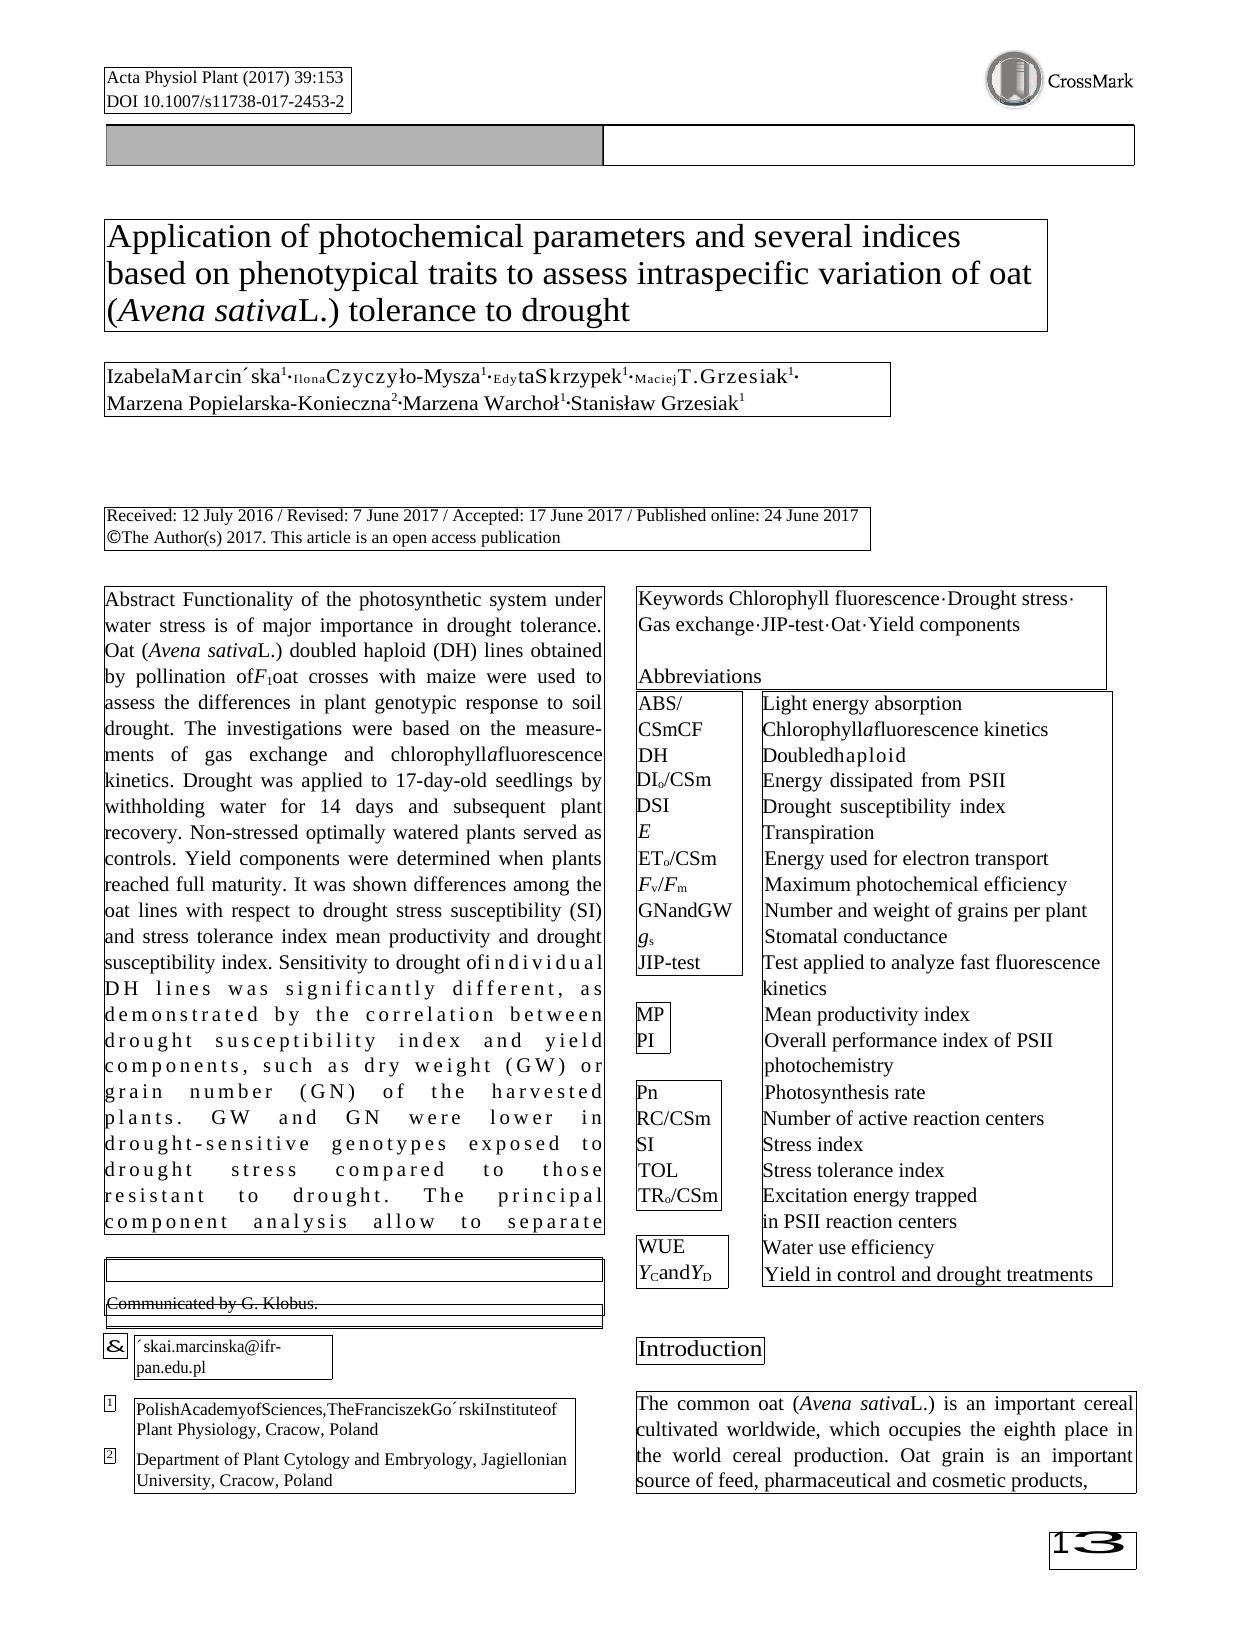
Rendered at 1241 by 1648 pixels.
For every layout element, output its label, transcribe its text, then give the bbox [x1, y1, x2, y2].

text MPPI [637, 1003, 668, 1052]
text The common oat (Avena sativaL.) is an important cereal cultivated worldwide, which occupies the eighth place in the world cereal production. Oat grain is an important source of feed, pharmaceutical and cosmetic products, [637, 1392, 1134, 1492]
text ABS/CSmCF [638, 692, 742, 741]
text E [638, 819, 742, 843]
text Fv/Fm [638, 871, 742, 896]
text YCandYD [638, 1260, 728, 1284]
text ETo/CSm [638, 846, 742, 869]
picture [981, 48, 1047, 110]
text Department of Plant Cytology and Embryology, Jagiellonian University, Cracow, Poland [136, 1449, 575, 1490]
text Test applied to analyze fast fluorescence kinetics [763, 950, 1112, 1000]
text IzabelaMarcin´skai.marcinska@ifr-pan.edu.pl [136, 1336, 330, 1378]
text ©The Author(s) 2017. This article is an open access publication [106, 526, 870, 549]
text IzabelaMarcin´ska1•IlonaCzyczyło-Mysza1•EdytaSkrzypek1•MaciejT.Grzesiak1• [106, 363, 890, 388]
text Marzena Popielarska-Konieczna2•Marzena Warchoł1•Stanisław Grzesiak1 [106, 390, 890, 414]
text Yield in control and drought treatments [764, 1262, 1112, 1286]
text Acta Physiol Plant (2017) 39:153 DOI 10.1007/s11738-017-2453-2 [106, 68, 351, 111]
text Received: 12 July 2016 / Revised: 7 June 2017 / Accepted: 17 June 2017 / Published online: 24 June 2017 [106, 508, 870, 526]
text based on phenotypical traits to assess intraspecific variation of oat (Avena sativaL.) tolerance to drought [106, 255, 1047, 328]
text DIo/CSm DSI [637, 767, 716, 817]
text Pn RC/CSmSI [637, 1081, 715, 1156]
text DH [638, 742, 742, 767]
text WUE [638, 1236, 728, 1258]
text Number of active reaction centers Stress index [763, 1106, 1094, 1156]
text Gas exchange·JIP-test·Oat·Yield components [638, 611, 1106, 636]
text 2 [106, 1449, 115, 1461]
text 1 [106, 1396, 115, 1409]
text JIP-test [638, 950, 742, 974]
text TRo/CSm [638, 1182, 721, 1207]
text Abbreviations [638, 663, 1106, 688]
text Communicated by G. Klobus. [106, 1293, 604, 1313]
text & [105, 1335, 127, 1357]
text PolishAcademyofSciences,TheFranciszekGo´rskiInstituteof Plant Physiology, Cracow, Poland [136, 1399, 575, 1439]
text Application of photochemical parameters and several indices [106, 220, 1047, 254]
text Introduction [638, 1338, 764, 1362]
text Overall performance index of PSII photochemistry [764, 1027, 1112, 1077]
text Stress tolerance index Excitation energy trapped in PSII reaction centers Water use efficiency [763, 1157, 993, 1259]
text TOL [638, 1158, 721, 1182]
text Light energy absorption Chlorophyllafluorescence kinetics Doubledhaploid [763, 692, 1065, 767]
text gs [638, 924, 742, 948]
text Energy dissipated from PSII Drought susceptibility index Transpiration [763, 768, 1006, 844]
text Photosynthesis rate [764, 1079, 1112, 1104]
text GNandGW [638, 898, 742, 922]
text Mean productivity index [764, 1002, 1112, 1026]
text Energy used for electron transport Maximum photochemical efficiency Number and weight of grains per plant Stomatal conductance [764, 846, 1112, 948]
text Abstract Functionality of the photosynthetic system under water stress is of major importance in drought tolerance. Oat (Avena sativaL.) doubled haploid (DH) lines obtained by pollination ofF1oat crosses with maize were used to assess the differences in plant genotypic response to soil drought. The investigations were based on the measure- ments of gas exchange and chlorophyllafluorescence kinetics. Drought was applied to 17-day-old seedlings by withholding water for 14 days and subsequent plant recovery. Non-stressed optimally watered plants served as controls. Yield components were determined when plants reached full maturity. It was shown differences among the oat lines with respect to drought stress susceptibility (SI) and stress tolerance index mean productivity and drought susceptibility index. Sensitivity to drought ofindividual DH lines was significantly different, as demonstrated by the correlation between drought susceptibility index and yield components, such as dry weight (GW) or grain number (GN) of the harvested plants. GW and GN were lower in drought-sensitive genotypes exposed to drought stress compared to those resistant to drought. The principal component analysis allow to separate three groups of lines differing in their sensitivity to drought stress and indicated that tolerance to drought in oat has a common genetic background. [105, 587, 603, 1234]
text 13 [1051, 1533, 1136, 1559]
text Keywords Chlorophyll fluorescence·Drought stress· [638, 587, 1106, 609]
